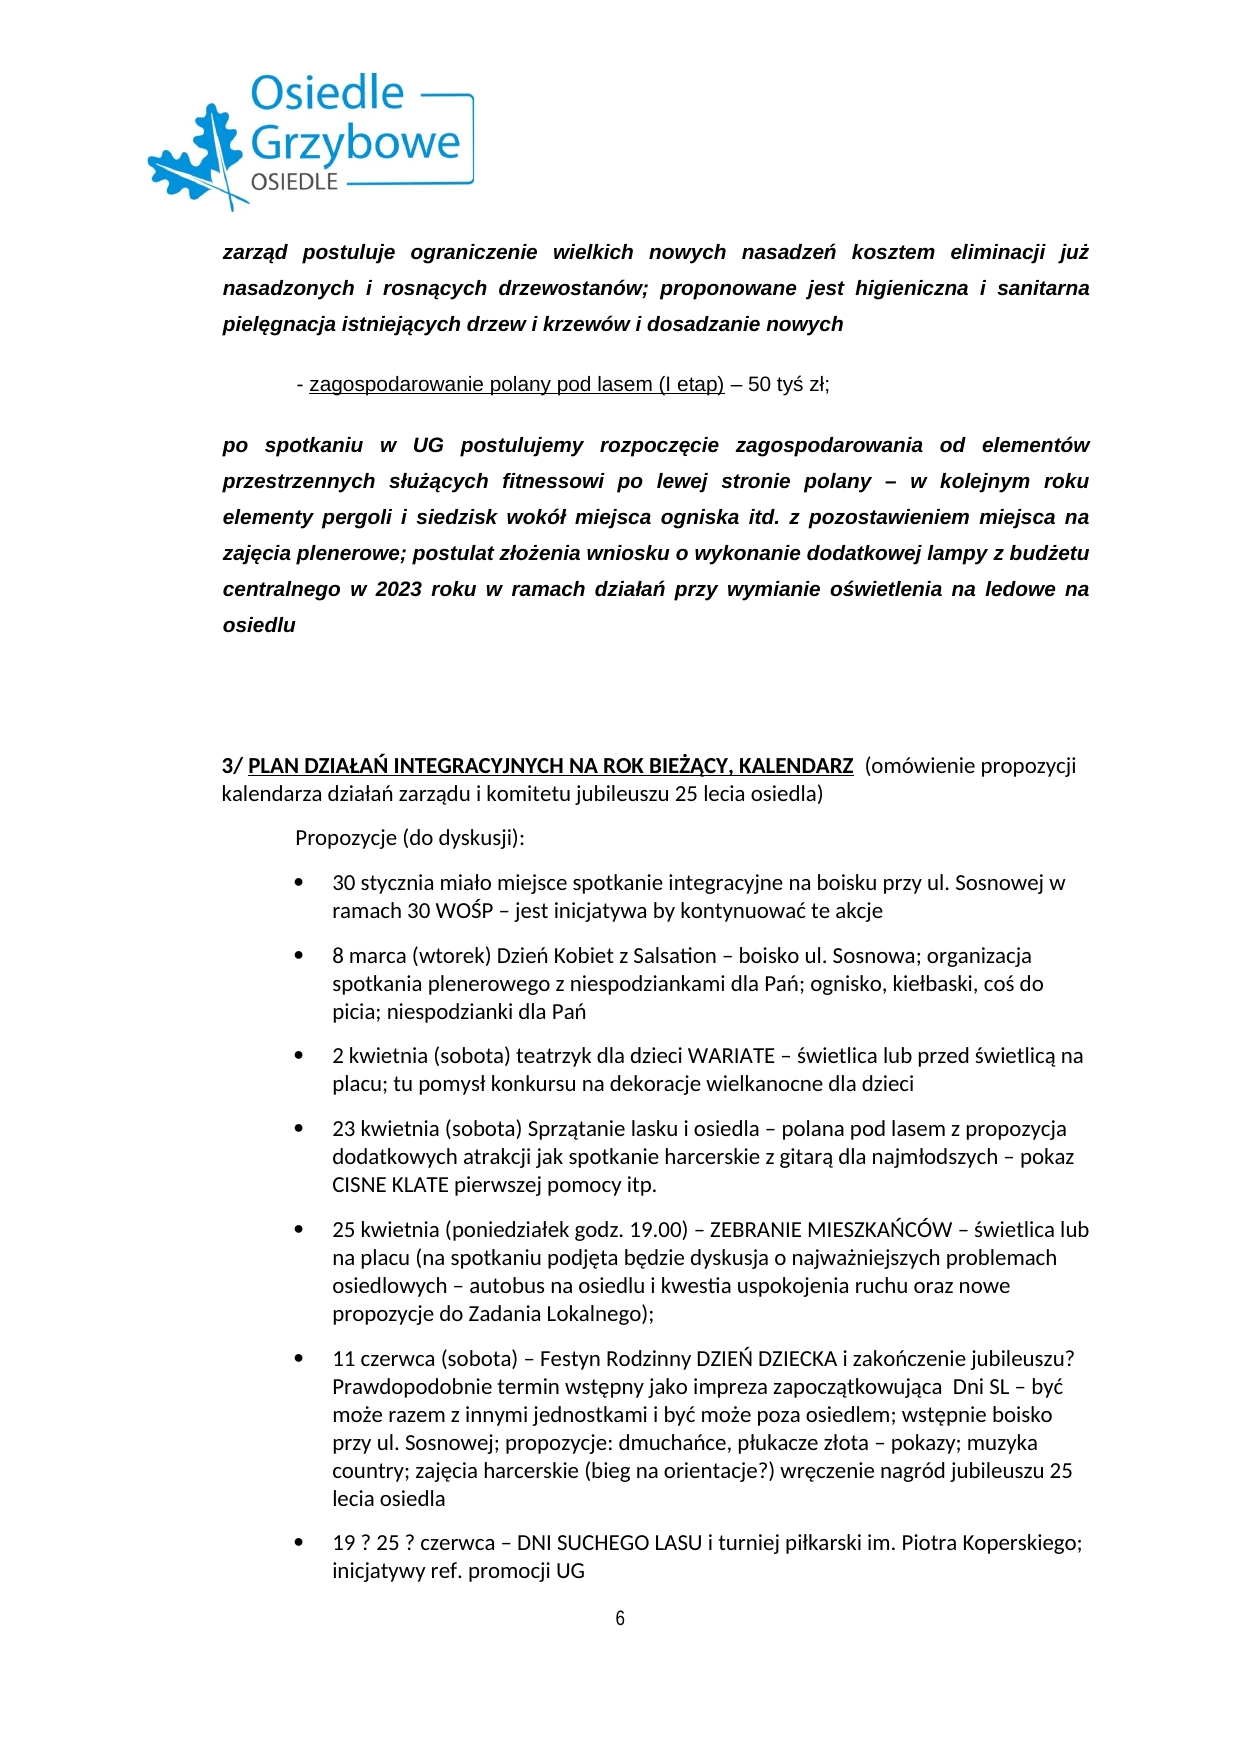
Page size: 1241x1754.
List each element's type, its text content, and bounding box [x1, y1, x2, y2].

list zarząd postuluje ograniczenie wielkich nowych nasadzeń kosztem eliminacji już nasadzonych i rosnących drzewostanów; proponowane jest higieniczna i sanitarna pielęgnacja istniejących drzew i krzewów i dosadzanie nowych [223, 239, 1093, 335]
list - zagospodarowanie polany pod lasem (I etap) – 50 tyś zł; [223, 372, 1093, 396]
text 3/ PLAN DZIAŁAŃ INTEGRACYJNYCH NA ROK BIEŻĄCY, KALENDARZ (omówienie propozycji kalendarza działań zarządu i komitetu jubileuszu 25 lecia osiedla) [148, 751, 1093, 807]
list 23 kwietnia (sobota) Sprzątanie lasku i osiedla – polana pod lasem z propozycja dodatkowych atrakcji jak spotkanie harcerskie z gitarą dla najmłodszych – pokaz CISNE KLATE pierwszej pomocy itp. [294, 1114, 1093, 1198]
list 30 stycznia miało miejsce spotkanie integracyjne na boisku przy ul. Sosnowej w ramach 30 WOŚP – jest inicjatywa by kontynuować te akcje [294, 868, 1093, 924]
list 2 kwietnia (sobota) teatrzyk dla dzieci WARIATE – świetlica lub przed świetlicą na placu; tu pomysł konkursu na dekoracje wielkanocne dla dzieci [294, 1042, 1093, 1098]
text Propozycje (do dyskusji): [148, 823, 1093, 851]
list 25 kwietnia (poniedziałek godz. 19.00) – ZEBRANIE MIESZKAŃCÓW – świetlica lub na placu (na spotkaniu podjęta będzie dyskusja o najważniejszych problemach osiedlowych – autobus na osiedlu i kwestia uspokojenia ruchu oraz nowe propozycje do Zadania Lokalnego); [294, 1215, 1093, 1327]
list 8 marca (wtorek) Dzień Kobiet z Salsation – boisko ul. Sosnowa; organizacja spotkania plenerowego z niespodziankami dla Pań; ognisko, kiełbaski, coś do picia; niespodzianki dla Pań [294, 941, 1093, 1025]
list 11 czerwca (sobota) – Festyn Rodzinny DZIEŃ DZIECKA i zakończenie jubileuszu? Prawdopodobnie termin wstępny jako impreza zapoczątkowująca Dni SL – być może razem z innymi jednostkami i być może poza osiedlem; wstępnie boisko przy ul. Sosnowej; propozycje: dmuchańce, płukacze złota – pokazy; muzyka country; zajęcia harcerskie (bieg na orientacje?) wręczenie nagród jubileuszu 25 lecia osiedla [294, 1344, 1093, 1512]
list po spotkaniu w UG postulujemy rozpoczęcie zagospodarowania od elementów przestrzennych służących fitnessowi po lewej stronie polany – w kolejnym roku elementy pergoli i siedzisk wokół miejsca ogniska itd. z pozostawieniem miejsca na zajęcia plenerowe; postulat złożenia wniosku o wykonanie dodatkowej lampy z budżetu centralnego w 2023 roku w ramach działań przy wymianie oświetlenia na ledowe na osiedlu [223, 433, 1093, 637]
list 19 ? 25 ? czerwca – DNI SUCHEGO LASU i turniej piłkarski im. Piotra Koperskiego; inicjatywy ref. promocji UG [294, 1528, 1093, 1584]
